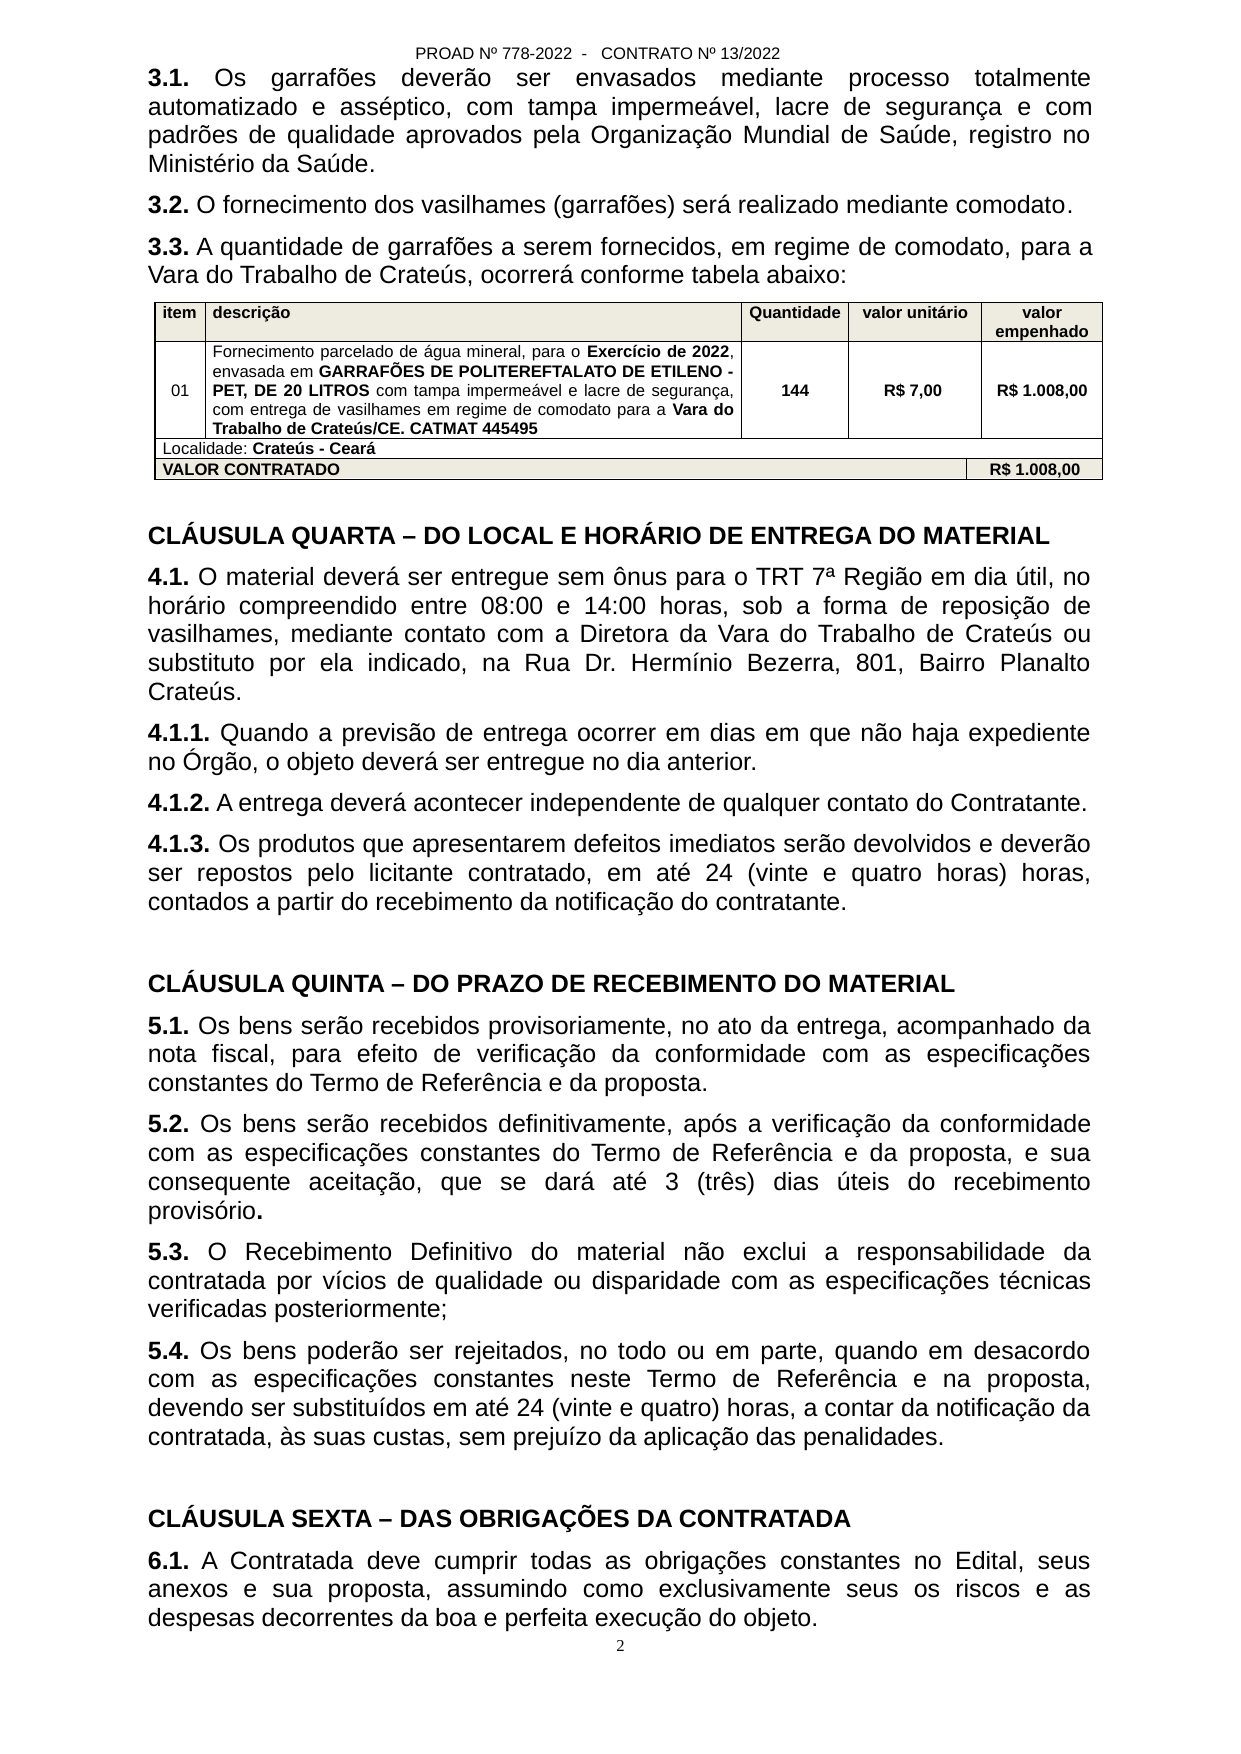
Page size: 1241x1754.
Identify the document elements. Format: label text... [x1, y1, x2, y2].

table_cell R$ 1.008,00 [982, 342, 1102, 438]
table_cell R$ 1.008,00 [967, 459, 1102, 478]
table_cell Fornecimento parcelado de água mineral, para o Exercício de 2022, envasada em GARRAFÕES DE POLITEREFTALATO DE ETILENO - PET, DE 20 LITROS com tampa impermeável e lacre de segurança, com entrega de vasilhames em regime de comodato para a Vara do Trabalho de Crateús/CE. CATMAT 445495 [206, 342, 741, 438]
table_cell 01 [156, 342, 205, 438]
table_header Quantidade [742, 303, 848, 341]
text 6.1. A Contratada deve cumprir todas as obrigações constantes no Edital, seus anexos e sua proposta, assumindo como exclusivamente seus os riscos e as despesas decorrentes da boa e perfeita execução do objeto. [148, 1546, 1092, 1632]
table_cell Localidade: Crateús - Ceará [156, 439, 1102, 458]
text 4.1. O material deverá ser entregue sem ônus para o TRT 7ª Região em dia útil, no horário compreendido entre 08:00 e 14:00 horas, sob a forma de reposição de vasilhames, mediante contato com a Diretora da Vara do Trabalho de Crateús ou substituto por ela indicado, na Rua Dr. Hermínio Bezerra, 801, Bairro Planalto Crateús. [148, 562, 1092, 706]
text 4.1.2. A entrega deverá acontecer independente de qualquer contato do Contratante. [148, 788, 1092, 817]
text 3.2. O fornecimento dos vasilhames (garrafões) será realizado mediante comodato. [148, 191, 1092, 219]
table_header valor unitário [849, 303, 981, 341]
table_cell VALOR CONTRATADO [156, 459, 966, 478]
text 5.4. Os bens poderão ser rejeitados, no todo ou em parte, quando em desacordo com as especificações constantes neste Termo de Referência e na proposta, devendo ser substituídos em até 24 (vinte e quatro) horas, a contar da notificação da contratada, às suas custas, sem prejuízo da aplicação das penalidades. [148, 1336, 1092, 1451]
table_header item [156, 303, 205, 341]
text 3.3. A quantidade de garrafões a serem fornecidos, em regime de comodato, para a Vara do Trabalho de Crateús, ocorrerá conforme tabela abaixo: [148, 232, 1092, 289]
table_header valor empenhado [982, 303, 1102, 341]
text CLÁUSULA QUINTA – DO PRAZO DE RECEBIMENTO DO MATERIAL [148, 969, 1092, 998]
text 5.1. Os bens serão recebidos provisoriamente, no ato da entrega, acompanhado da nota fiscal, para efeito de verificação da conformidade com as especificações constantes do Termo de Referência e da proposta. [148, 1011, 1092, 1097]
table_cell R$ 7,00 [849, 342, 981, 438]
text 4.1.1. Quando a previsão de entrega ocorrer em dias em que não haja expediente no Órgão, o objeto deverá ser entregue no dia anterior. [148, 718, 1092, 776]
text 4.1.3. Os produtos que apresentarem defeitos imediatos serão devolvidos e deverão ser repostos pelo licitante contratado, em até 24 (vinte e quatro horas) horas, contados a partir do recebimento da notificação do contratante. [148, 829, 1092, 916]
text 3.1. Os garrafões deverão ser envasados mediante processo totalmente automatizado e asséptico, com tampa impermeável, lacre de segurança e com padrões de qualidade aprovados pela Organização Mundial de Saúde, registro no Ministério da Saúde. [148, 63, 1092, 178]
text 5.3. O Recebimento Definitivo do material não exclui a responsabilidade da contratada por vícios de qualidade ou disparidade com as especificações técnicas verificadas posteriormente; [148, 1237, 1092, 1323]
text CLÁUSULA QUARTA – DO LOCAL E HORÁRIO DE ENTREGA DO MATERIAL [148, 521, 1092, 549]
text CLÁUSULA SEXTA – DAS OBRIGAÇÕES DA CONTRATADA [148, 1504, 1092, 1533]
table_header descrição [206, 303, 741, 341]
text 5.2. Os bens serão recebidos definitivamente, após a verificação da conformidade com as especificações constantes do Termo de Referência e da proposta, e sua consequente aceitação, que se dará até 3 (três) dias úteis do recebimento provisório. [148, 1109, 1092, 1224]
table_cell 144 [742, 342, 848, 438]
